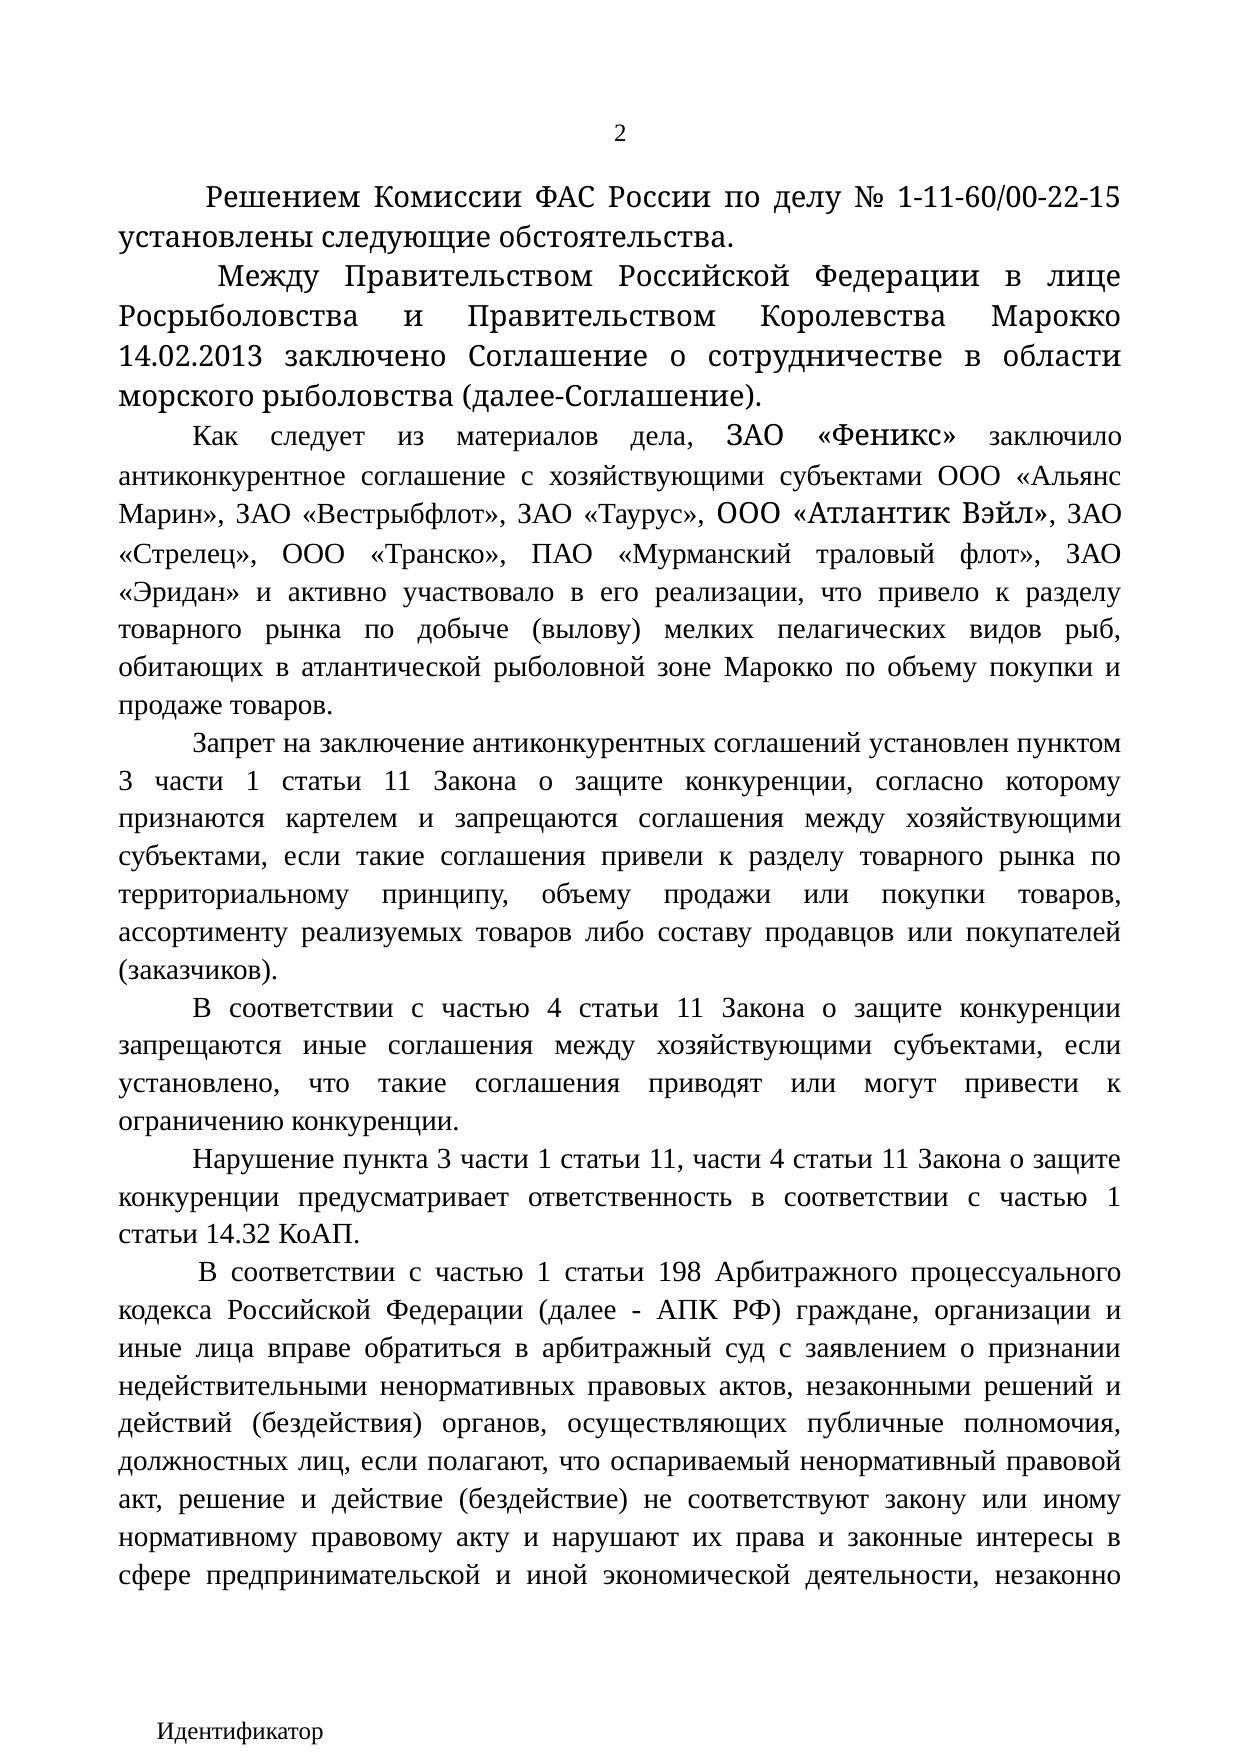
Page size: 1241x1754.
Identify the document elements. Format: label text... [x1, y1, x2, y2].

text Нарушение пункта 3 части 1 статьи 11, части 4 статьи 11 Закона о защите конкуренции предусматривает ответственность в соответствии с частью 1 статьи 14.32 КоАП. [118, 1137, 1122, 1250]
text Как следует из материалов дела, ЗАО «Феникс» заключило антиконкурентное соглашение с хозяйствующими субъектами ООО «Альянс Марин», ЗАО «Вестрыбфлот», ЗАО «Таурус», ООО «Атлантик Вэйл», ЗАО «Стрелец», ООО «Транско», ПАО «Мурманский траловый флот», ЗАО «Эридан» и активно участвовало в его реализации, что привело к разделу товарного рынка по добыче (вылову) мелких пелагических видов рыб, обитающих в атлантической рыболовной зоне Марокко по объему покупки и продаже товаров. [118, 414, 1122, 721]
text Решением Комиссии ФАС России по делу № 1-11-60/00-22-15 установлены следующие обстоятельства. [118, 176, 1122, 256]
text В соответствии с частью 4 статьи 11 Закона о защите конкуренции запрещаются иные соглашения между хозяйствующими субъектами, если установлено, что такие соглашения приводят или могут привести к ограничению конкуренции. [118, 985, 1122, 1137]
text Между Правительством Российской Федерации в лице Росрыболовства и Правительством Королевства Марокко 14.02.2013 заключено Соглашение о сотрудничестве в области морского рыболовства (далее-Соглашение). [118, 256, 1122, 414]
text Запрет на заключение антиконкурентных соглашений установлен пунктом 3 части 1 статьи 11 Закона о защите конкуренции, согласно которому признаются картелем и запрещаются соглашения между хозяйствующими субъектами, если такие соглашения привели к разделу товарного рынка по территориальному принципу, объему продажи или покупки товаров, ассортименту реализуемых товаров либо составу продавцов или покупателей (заказчиков). [118, 721, 1122, 985]
text В соответствии с частью 1 статьи 198 Арбитражного процессуального кодекса Российской Федерации (далее - АПК РФ) граждане, организации и иные лица вправе обратиться в арбитражный суд с заявлением о признании недействительными ненормативных правовых актов, незаконными решений и действий (бездействия) органов, осуществляющих публичные полномочия, должностных лиц, если полагают, что оспариваемый ненормативный правовой акт, решение и действие (бездействие) не соответствуют закону или иному нормативному правовому акту и нарушают их права и законные интересы в сфере предпринимательской и иной экономической деятельности, незаконно [118, 1250, 1122, 1590]
